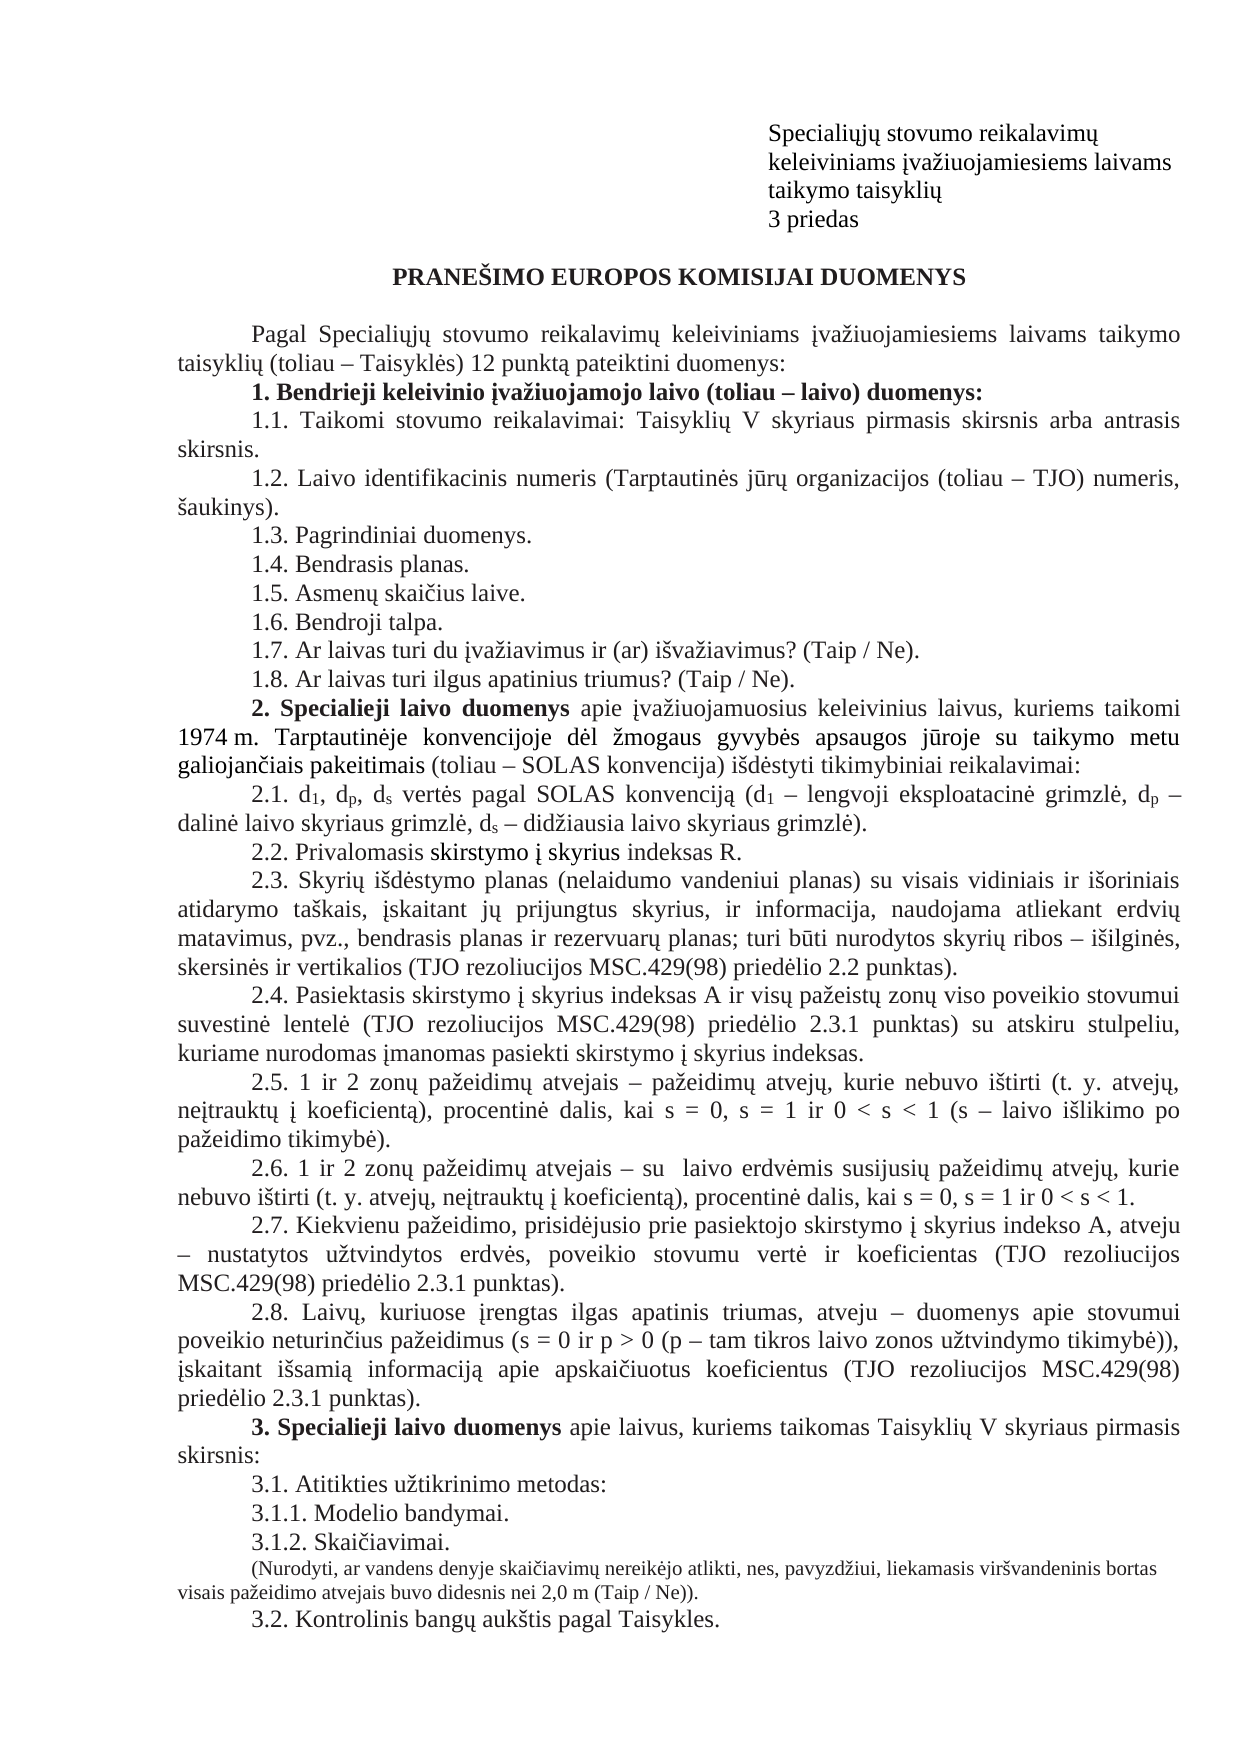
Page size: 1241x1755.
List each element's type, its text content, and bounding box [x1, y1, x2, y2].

text 1.7. Ar laivas turi du įvažiavimus ir (ar) išvažiavimus? (Taip / Ne). [177, 636, 1181, 664]
text 1.2. Laivo identifikacinis numeris (Tarptautinės jūrų organizacijos (toliau – TJO) numeris, šaukinys). [177, 463, 1181, 521]
text 3.1.2. Skaičiavimai. [177, 1527, 1181, 1556]
text 2.3. Skyrių išdėstymo planas (nelaidumo vandeniui planas) su visais vidiniais ir išoriniais atidarymo taškais, įskaitant jų prijungtus skyrius, ir informacija, naudojama atliekant erdvių matavimus, pvz., bendrasis planas ir rezervuarų planas; turi būti nurodytos skyrių ribos – išilginės, skersinės ir vertikalios (TJO rezoliucijos MSC.429(98) priedėlio 2.2 punktas). [177, 866, 1181, 981]
text taikymo taisyklių [768, 176, 1181, 204]
text 1.3. Pagrindiniai duomenys. [177, 521, 1181, 549]
text Pagal Specialiųjų stovumo reikalavimų keleiviniams įvažiuojamiesiems laivams taikymo taisyklių (toliau – Taisyklės) 12 punktą pateiktini duomenys: [177, 319, 1181, 377]
text 1. Bendrieji keleivinio įvažiuojamojo laivo (toliau – laivo) duomenys: [177, 377, 1181, 406]
text 2.6. 1 ir 2 zonų pažeidimų atvejais – su laivo erdvėmis susijusių pažeidimų atvejų, kurie nebuvo ištirti (t. y. atvejų, neįtrauktų į koeficientą), procentinė dalis, kai s = 0, s = 1 ir 0 < s < 1. [177, 1153, 1181, 1211]
text keleiviniams įvažiuojamiesiems laivams [768, 147, 1181, 176]
text 1.1. Taikomi stovumo reikalavimai: Taisyklių V skyriaus pirmasis skirsnis arba antrasis skirsnis. [177, 406, 1181, 463]
text 2. Specialieji laivo duomenys apie įvažiuojamuosius keleivinius laivus, kuriems taikomi 1974 m. Tarptautinėje konvencijoje dėl žmogaus gyvybės apsaugos jūroje su taikymo metu galiojančiais pakeitimais (toliau – SOLAS konvencija) išdėstyti tikimybiniai reikalavimai: [177, 693, 1181, 779]
text (Nurodyti, ar vandens denyje skaičiavimų nereikėjo atlikti, nes, pavyzdžiui, liekamasis viršvandeninis bortas visais pažeidimo atvejais buvo didesnis nei 2,0 m (Taip / Ne)). [177, 1556, 1181, 1604]
text 1.6. Bendroji talpa. [177, 607, 1181, 636]
text Specialiųjų stovumo reikalavimų [768, 118, 1181, 147]
text 2.4. Pasiektasis skirstymo į skyrius indeksas A ir visų pažeistų zonų viso poveikio stovumui suvestinė lentelė (TJO rezoliucijos MSC.429(98) priedėlio 2.3.1 punktas) su atskiru stulpeliu, kuriame nurodomas įmanomas pasiekti skirstymo į skyrius indeksas. [177, 981, 1181, 1067]
text 3 priedas [768, 204, 1181, 233]
text 3. Specialieji laivo duomenys apie laivus, kuriems taikomas Taisyklių V skyriaus pirmasis skirsnis: [177, 1412, 1181, 1469]
text PRANEŠIMO EUROPOS KOMISIJAI DUOMENYS [177, 262, 1181, 291]
text 2.5. 1 ir 2 zonų pažeidimų atvejais – pažeidimų atvejų, kurie nebuvo ištirti (t. y. atvejų, neįtrauktų į koeficientą), procentinė dalis, kai s = 0, s = 1 ir 0 < s < 1 (s – laivo išlikimo po pažeidimo tikimybė). [177, 1067, 1181, 1153]
text 1.8. Ar laivas turi ilgus apatinius triumus? (Taip / Ne). [177, 664, 1181, 693]
text 2.8. Laivų, kuriuose įrengtas ilgas apatinis triumas, atveju – duomenys apie stovumui poveikio neturinčius pažeidimus (s = 0 ir p > 0 (p – tam tikros laivo zonos užtvindymo tikimybė)), įskaitant išsamią informaciją apie apskaičiuotus koeficientus (TJO rezoliucijos MSC.429(98) priedėlio 2.3.1 punktas). [177, 1297, 1181, 1412]
text 1.5. Asmenų skaičius laive. [177, 578, 1181, 607]
text 1.4. Bendrasis planas. [177, 549, 1181, 578]
text 2.2. Privalomasis skirstymo į skyrius indeksas R. [177, 837, 1181, 866]
text 3.1.1. Modelio bandymai. [177, 1498, 1181, 1527]
text 3.1. Atitikties užtikrinimo metodas: [177, 1469, 1181, 1498]
text 2.7. Kiekvienu pažeidimo, prisidėjusio prie pasiektojo skirstymo į skyrius indekso A, atveju – nustatytos užtvindytos erdvės, poveikio stovumu vertė ir koeficientas (TJO rezoliucijos MSC.429(98) priedėlio 2.3.1 punktas). [177, 1211, 1181, 1297]
text 3.2. Kontrolinis bangų aukštis pagal Taisykles. [177, 1604, 1181, 1632]
text 2.1. d1, dp, ds vertės pagal SOLAS konvenciją (d1 – lengvoji eksploatacinė grimzlė, dp – dalinė laivo skyriaus grimzlė, ds – didžiausia laivo skyriaus grimzlė). [177, 779, 1181, 837]
